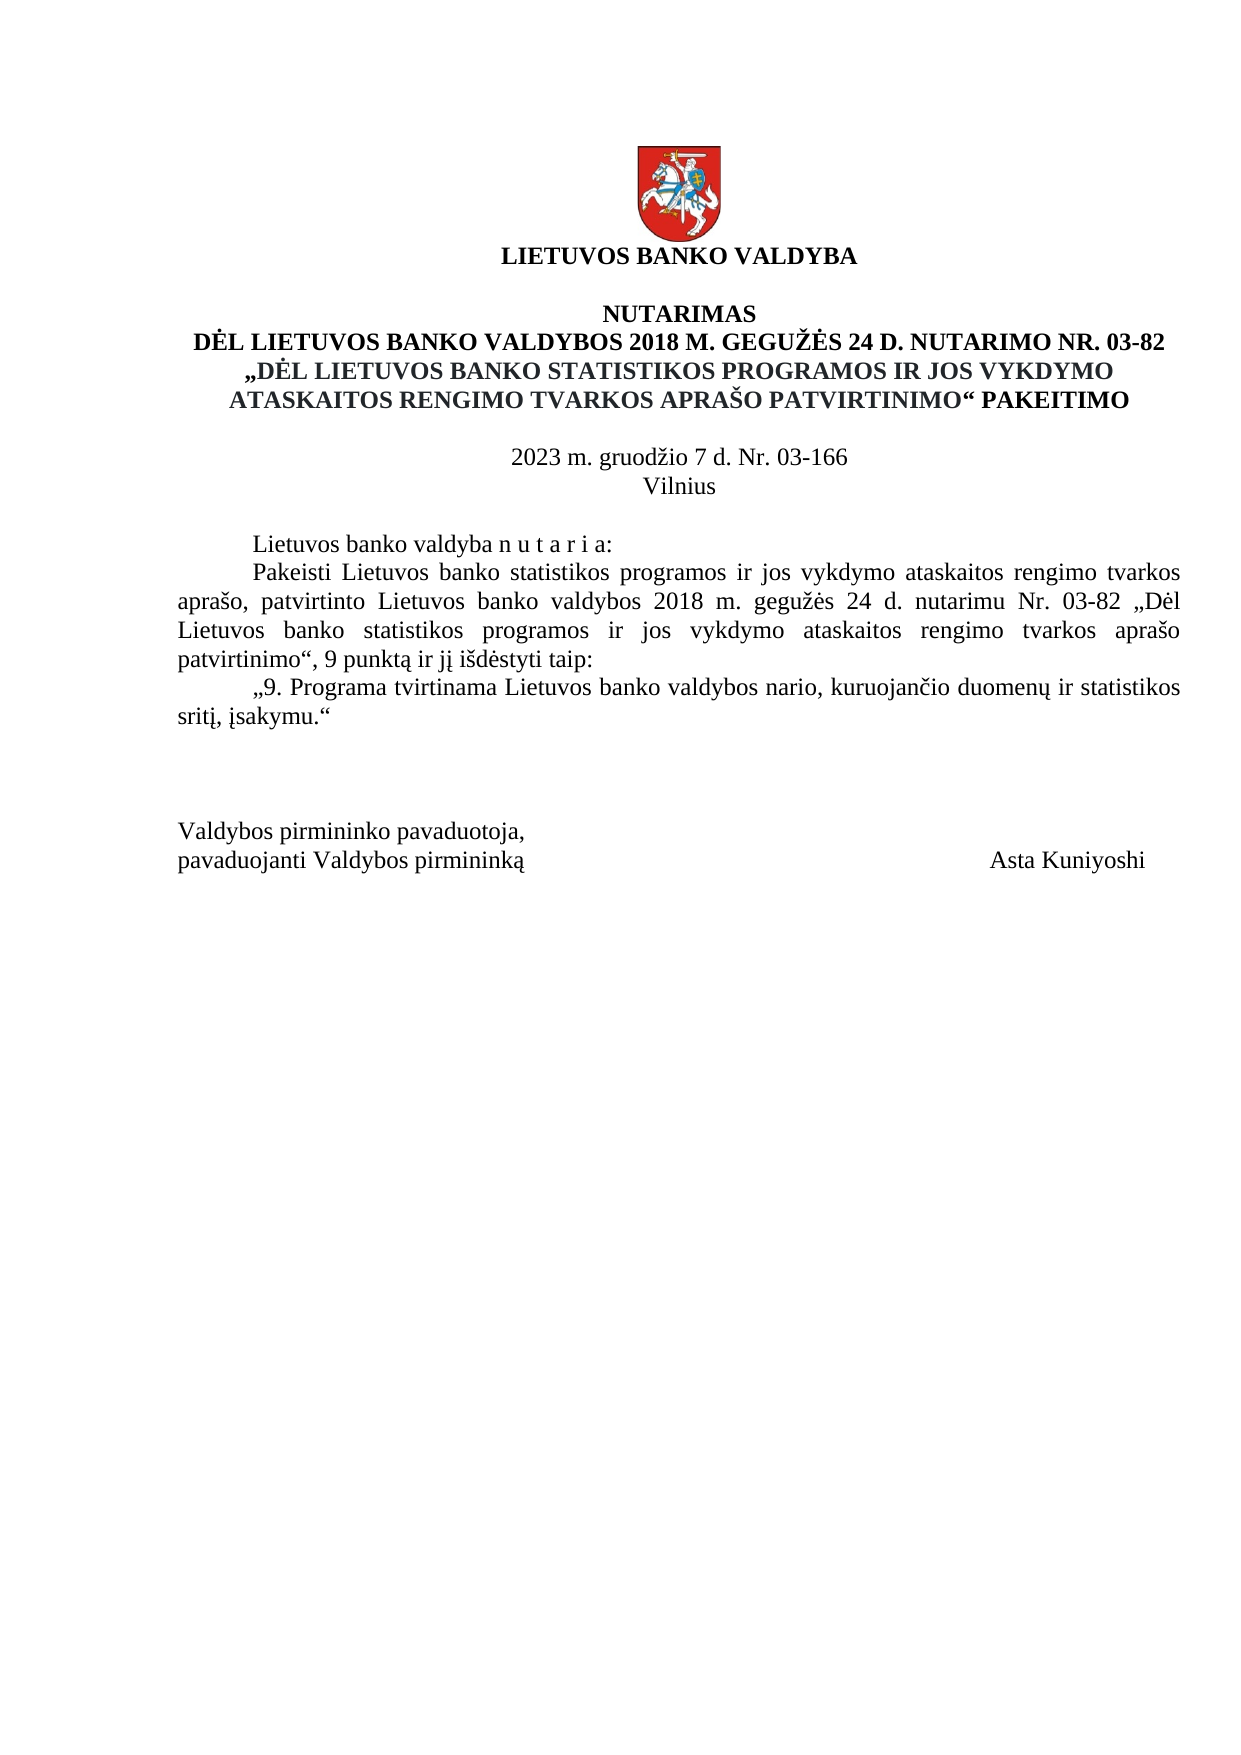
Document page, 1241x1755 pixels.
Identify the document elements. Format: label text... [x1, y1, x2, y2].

text 2023 m. gruodžio 7 d. Nr. 03-166 [177, 442, 1181, 471]
text LIETUVOS BANKO VALDYBA [177, 241, 1181, 270]
text Vilnius [177, 471, 1181, 500]
subtitle pavaduojanti Valdybos pirmininką Asta Kuniyoshi [177, 845, 1181, 874]
text „9. Programa tvirtinama Lietuvos banko valdybos nario, kuruojančio duomenų ir statistikos sritį, įsakymu.“ [177, 672, 1181, 730]
text Pakeisti Lietuvos banko statistikos programos ir jos vykdymo ataskaitos rengimo tvarkos aprašo, patvirtinto Lietuvos banko valdybos 2018 m. gegužės 24 d. nutarimu Nr. 03-82 „Dėl Lietuvos banko statistikos programos ir jos vykdymo ataskaitos rengimo tvarkos aprašo patvirtinimo“, 9 punktą ir jį išdėstyti taip: [177, 557, 1181, 672]
text NUTARIMAS [177, 299, 1181, 327]
text DĖL LIETUVOS BANKO VALDYBOS 2018 M. GEGUŽĖS 24 D. NUTARIMO NR. 03-82 „DĖL LIETUVOS BANKO STATISTIKOS PROGRAMOS IR JOS VYKDYMO ATASKAITOS RENGIMO TVARKOS APRAŠO PATVIRTINIMO“ PAKEITIMO [177, 327, 1181, 414]
subtitle Valdybos pirmininko pavaduotoja, [177, 816, 1181, 845]
text Lietuvos banko valdyba n u t a r i a: [177, 529, 1181, 557]
